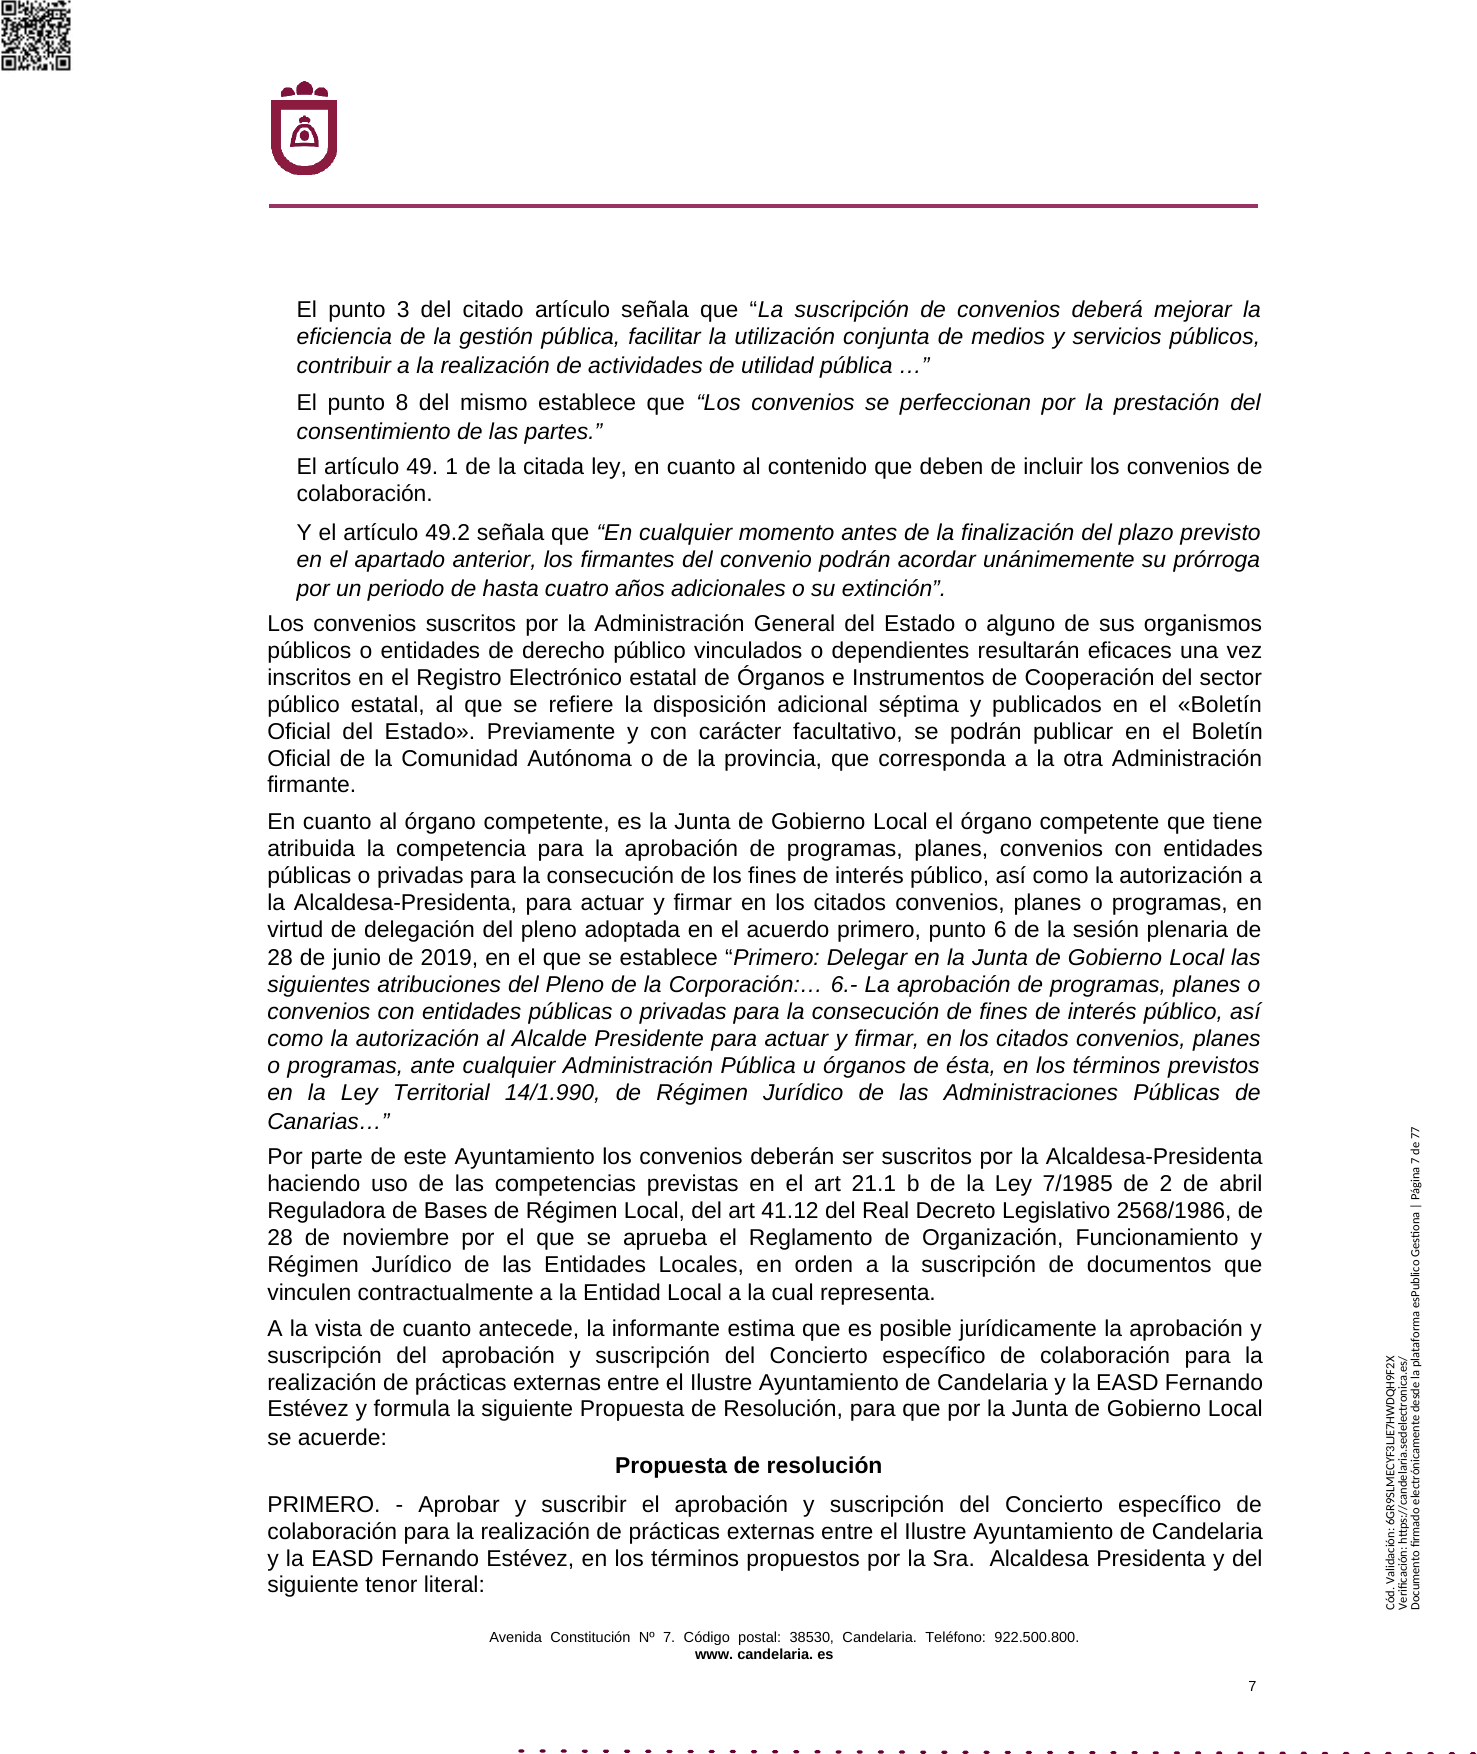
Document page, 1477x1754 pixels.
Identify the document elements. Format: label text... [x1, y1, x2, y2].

text PRIMERO. - Aprobar y suscribir el aprobación y suscripción del Concierto específico de colaboración para la realización de prácticas externas entre el Ilustre Ayuntamiento de Candelaria y la EASD Fernando Estévez, en los términos propuestos por la Sra. Alcaldesa Presidenta y del siguiente tenor literal: [267, 1491, 1263, 1598]
text A la vista de cuanto antecede, la informante estima que es posible jurídicamente la aprobación y suscripción del aprobación y suscripción del Concierto específico de colaboración para la realización de prácticas externas entre el Ilustre Ayuntamiento de Candelaria y la EASD Fernando Estévez y formula la siguiente Propuesta de Resolución, para que por la Junta de Gobierno Local se acuerde: [267, 1315, 1263, 1451]
text Y el artículo 49.2 señala que “En cualquier momento antes de la finalización del plazo previsto en el apartado anterior, los firmantes del convenio podrán acordar unánimemente su prórroga por un periodo de hasta cuatro años adicionales o su extinción”. [296, 519, 1263, 602]
text Los convenios suscritos por la Administración General del Estado o alguno de sus organismos públicos o entidades de derecho público vinculados o dependientes resultarán eficaces una vez inscritos en el Registro Electrónico estatal de Órganos e Instrumentos de Cooperación del sector público estatal, al que se refiere la disposición adicional séptima y publicados en el «Boletín Oficial del Estado». Previamente y con carácter facultativo, se podrán publicar en el Boletín Oficial de la Comunidad Autónoma o de la provincia, que corresponda a la otra Administración firmante. [267, 610, 1263, 798]
text En cuanto al órgano competente, es la Junta de Gobierno Local el órgano competente que tiene atribuida la competencia para la aprobación de programas, planes, convenios con entidades públicas o privadas para la consecución de los fines de interés público, así como la autorización a la Alcaldesa-Presidenta, para actuar y firmar en los citados convenios, planes o programas, en virtud de delegación del pleno adoptada en el acuerdo primero, punto 6 de la sesión plenaria de 28 de junio de 2019, en el que se establece “Primero: Delegar en la Junta de Gobierno Local las siguientes atribuciones del Pleno de la Corporación:… 6.- La aprobación de programas, planes o convenios con entidades públicas o privadas para la consecución de fines de interés público, así como la autorización al Alcalde Presidente para actuar y firmar, en los citados convenios, planes o programas, ante cualquier Administración Pública u órganos de ésta, en los términos previstos en la Ley Territorial 14/1.990, de Régimen Jurídico de las Administraciones Públicas de Canarias…” [267, 808, 1263, 1135]
subtitle Propuesta de resolución [297, 1452, 1219, 1478]
text El artículo 49. 1 de la citada ley, en cuanto al contenido que deben de incluir los convenios de colaboración. [296, 453, 1263, 506]
text Por parte de este Ayuntamiento los convenios deberán ser suscritos por la Alcaldesa-Presidenta haciendo uso de las competencias previstas en el art 21.1 b de la Ley 7/1985 de 2 de abril Reguladora de Bases de Régimen Local, del art 41.12 del Real Decreto Legislativo 2568/1986, de 28 de noviembre por el que se aprueba el Reglamento de Organización, Funcionamiento y Régimen Jurídico de las Entidades Locales, en orden a la suscripción de documentos que vinculen contractualmente a la Entidad Local a la cual representa. [267, 1143, 1263, 1306]
text El punto 3 del citado artículo señala que “La suscripción de convenios deberá mejorar la eficiencia de la gestión pública, facilitar la utilización conjunta de medios y servicios públicos, contribuir a la realización de actividades de utilidad pública …” [296, 296, 1263, 378]
text El punto 8 del mismo establece que “Los convenios se perfeccionan por la prestación del consentimiento de las partes.” [296, 389, 1263, 445]
